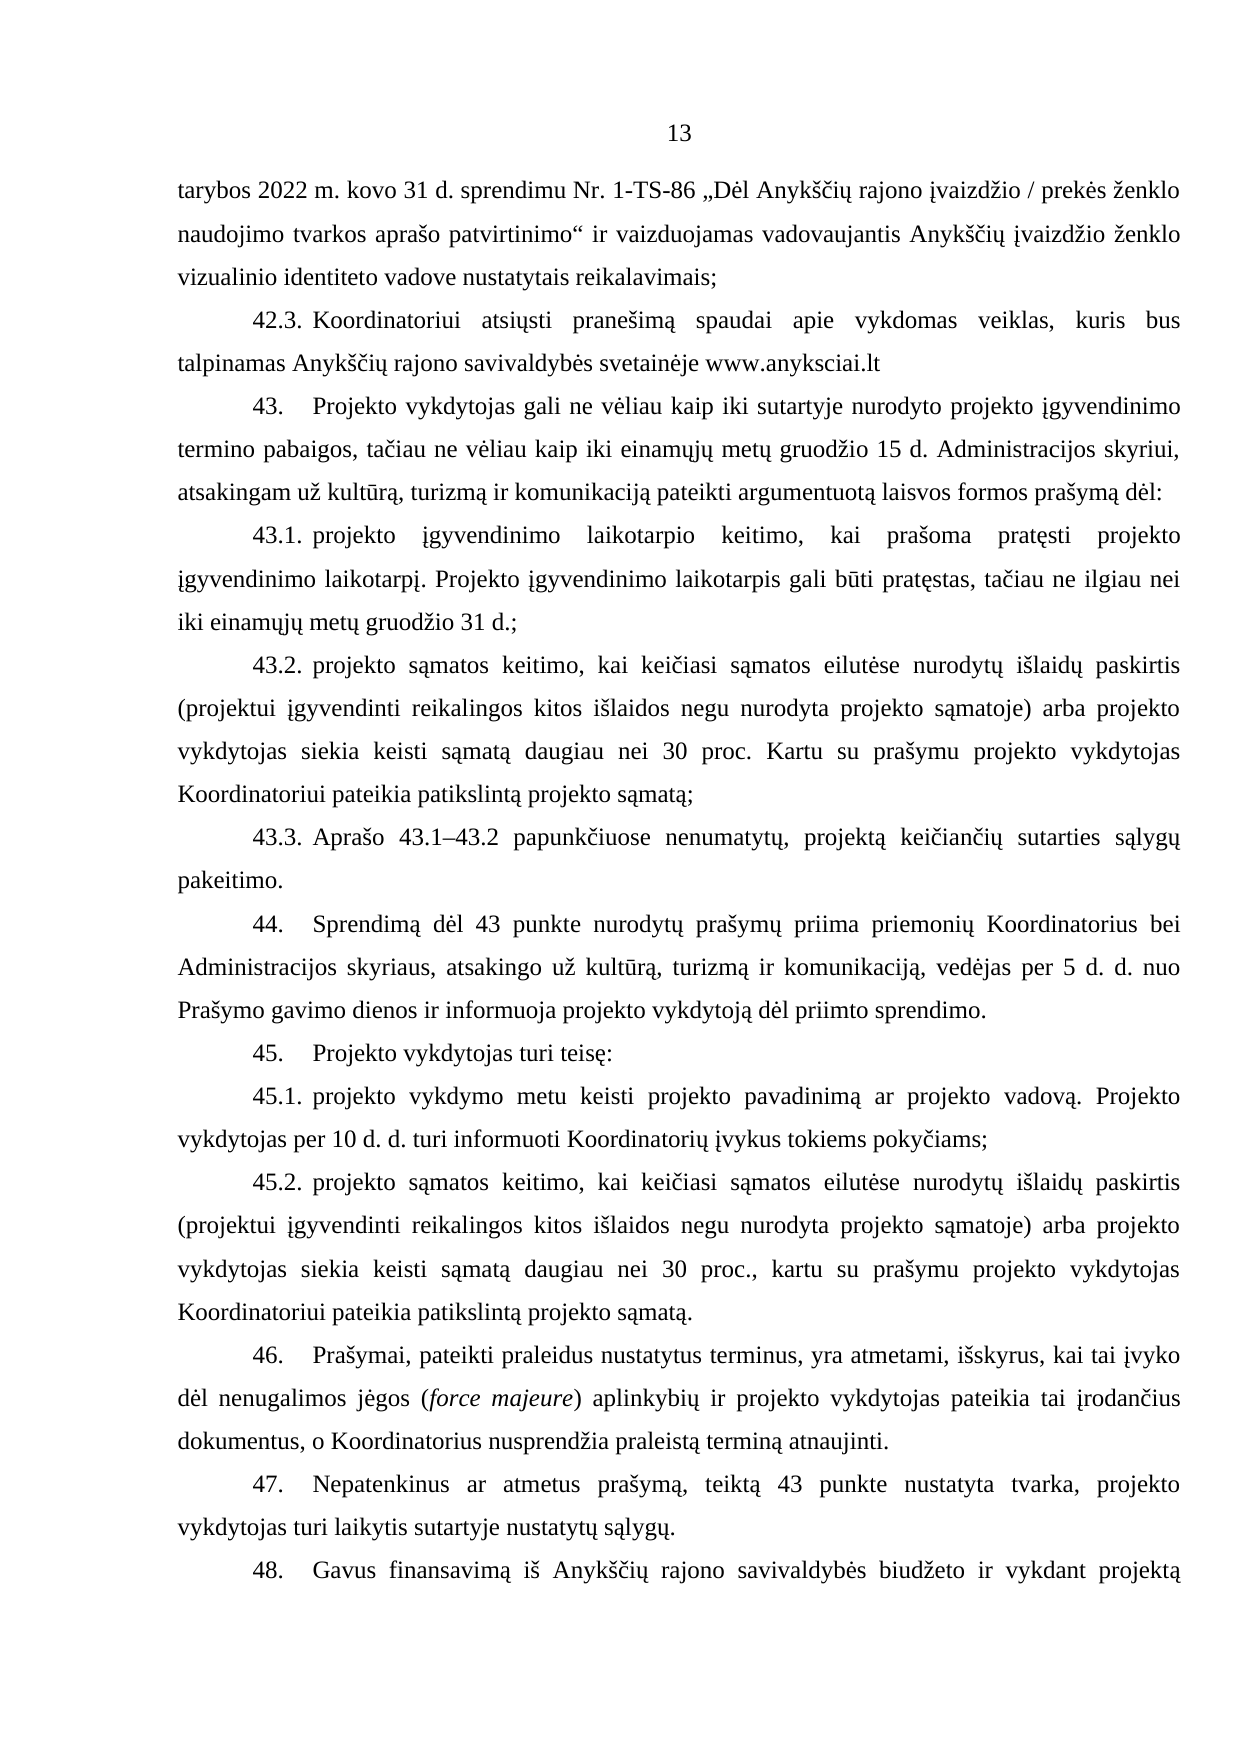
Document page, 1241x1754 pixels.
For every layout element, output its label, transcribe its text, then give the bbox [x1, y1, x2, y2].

text 43.1. projekto įgyvendinimo laikotarpio keitimo, kai prašoma pratęsti projekto įgyvendinimo laikotarpį. Projekto įgyvendinimo laikotarpis gali būti pratęstas, tačiau ne ilgiau nei iki einamųjų metų gruodžio 31 d.; [177, 521, 1181, 636]
text 42.3. Koordinatoriui atsiųsti pranešimą spaudai apie vykdomas veiklas, kuris bus talpinamas Anykščių rajono savivaldybės svetainėje www.anyksciai.lt [177, 305, 1181, 377]
text 48. Gavus finansavimą iš Anykščių rajono savivaldybės biudžeto ir vykdant projektą [177, 1556, 1181, 1584]
text 47. Nepatenkinus ar atmetus prašymą, teiktą 43 punkte nustatyta tvarka, projekto vykdytojas turi laikytis sutartyje nustatytų sąlygų. [177, 1469, 1181, 1541]
text tarybos 2022 m. kovo 31 d. sprendimu Nr. 1-TS-86 „Dėl Anykščių rajono įvaizdžio / prekės ženklo naudojimo tvarkos aprašo patvirtinimo“ ir vaizduojamas vadovaujantis Anykščių įvaizdžio ženklo vizualinio identiteto vadove nustatytais reikalavimais; [177, 176, 1181, 291]
text 44. Sprendimą dėl 43 punkte nurodytų prašymų priima priemonių Koordinatorius bei Administracijos skyriaus, atsakingo už kultūrą, turizmą ir komunikaciją, vedėjas per 5 d. d. nuo Prašymo gavimo dienos ir informuoja projekto vykdytoją dėl priimto sprendimo. [177, 909, 1181, 1024]
text 45.1. projekto vykdymo metu keisti projekto pavadinimą ar projekto vadovą. Projekto vykdytojas per 10 d. d. turi informuoti Koordinatorių įvykus tokiems pokyčiams; [177, 1081, 1181, 1153]
text 43. Projekto vykdytojas gali ne vėliau kaip iki sutartyje nurodyto projekto įgyvendinimo termino pabaigos, tačiau ne vėliau kaip iki einamųjų metų gruodžio 15 d. Administracijos skyriui, atsakingam už kultūrą, turizmą ir komunikaciją pateikti argumentuotą laisvos formos prašymą dėl: [177, 391, 1181, 506]
text 43.3. Aprašo 43.1–43.2 papunkčiuose nenumatytų, projektą keičiančių sutarties sąlygų pakeitimo. [177, 822, 1181, 894]
text 45.2. projekto sąmatos keitimo, kai keičiasi sąmatos eilutėse nurodytų išlaidų paskirtis (projektui įgyvendinti reikalingos kitos išlaidos negu nurodyta projekto sąmatoje) arba projekto vykdytojas siekia keisti sąmatą daugiau nei 30 proc., kartu su prašymu projekto vykdytojas Koordinatoriui pateikia patikslintą projekto sąmatą. [177, 1167, 1181, 1326]
text 46. Prašymai, pateikti praleidus nustatytus terminus, yra atmetami, išskyrus, kai tai įvyko dėl nenugalimos jėgos (force majeure) aplinkybių ir projekto vykdytojas pateikia tai įrodančius dokumentus, o Koordinatorius nusprendžia praleistą terminą atnaujinti. [177, 1340, 1181, 1455]
text 45. Projekto vykdytojas turi teisę: [177, 1038, 1181, 1067]
text 43.2. projekto sąmatos keitimo, kai keičiasi sąmatos eilutėse nurodytų išlaidų paskirtis (projektui įgyvendinti reikalingos kitos išlaidos negu nurodyta projekto sąmatoje) arba projekto vykdytojas siekia keisti sąmatą daugiau nei 30 proc. Kartu su prašymu projekto vykdytojas Koordinatoriui pateikia patikslintą projekto sąmatą; [177, 650, 1181, 808]
